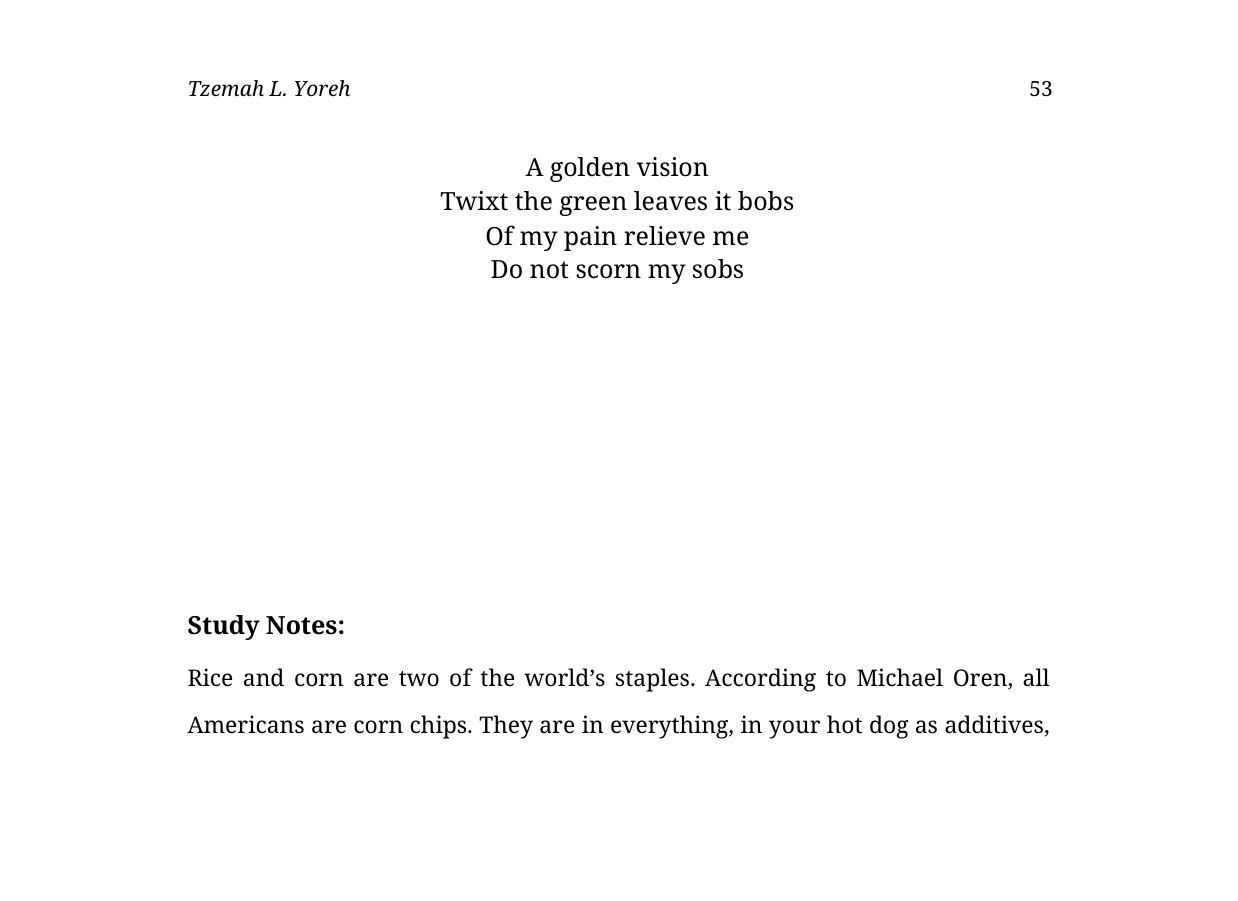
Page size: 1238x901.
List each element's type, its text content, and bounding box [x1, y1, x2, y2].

table_cell Of my pain relieve me [176, 218, 1058, 252]
table_cell Do not scorn my sobs [176, 252, 1058, 286]
table_cell A golden vision [176, 150, 1058, 184]
text Rice and corn are two of the world’s staples. According to Michael Oren, all Americans are corn chips. They are in everything, in your hot dog as additives, [187, 662, 1051, 741]
text Study Notes: [187, 607, 1051, 642]
table_cell Twixt the green leaves it bobs [176, 184, 1058, 218]
